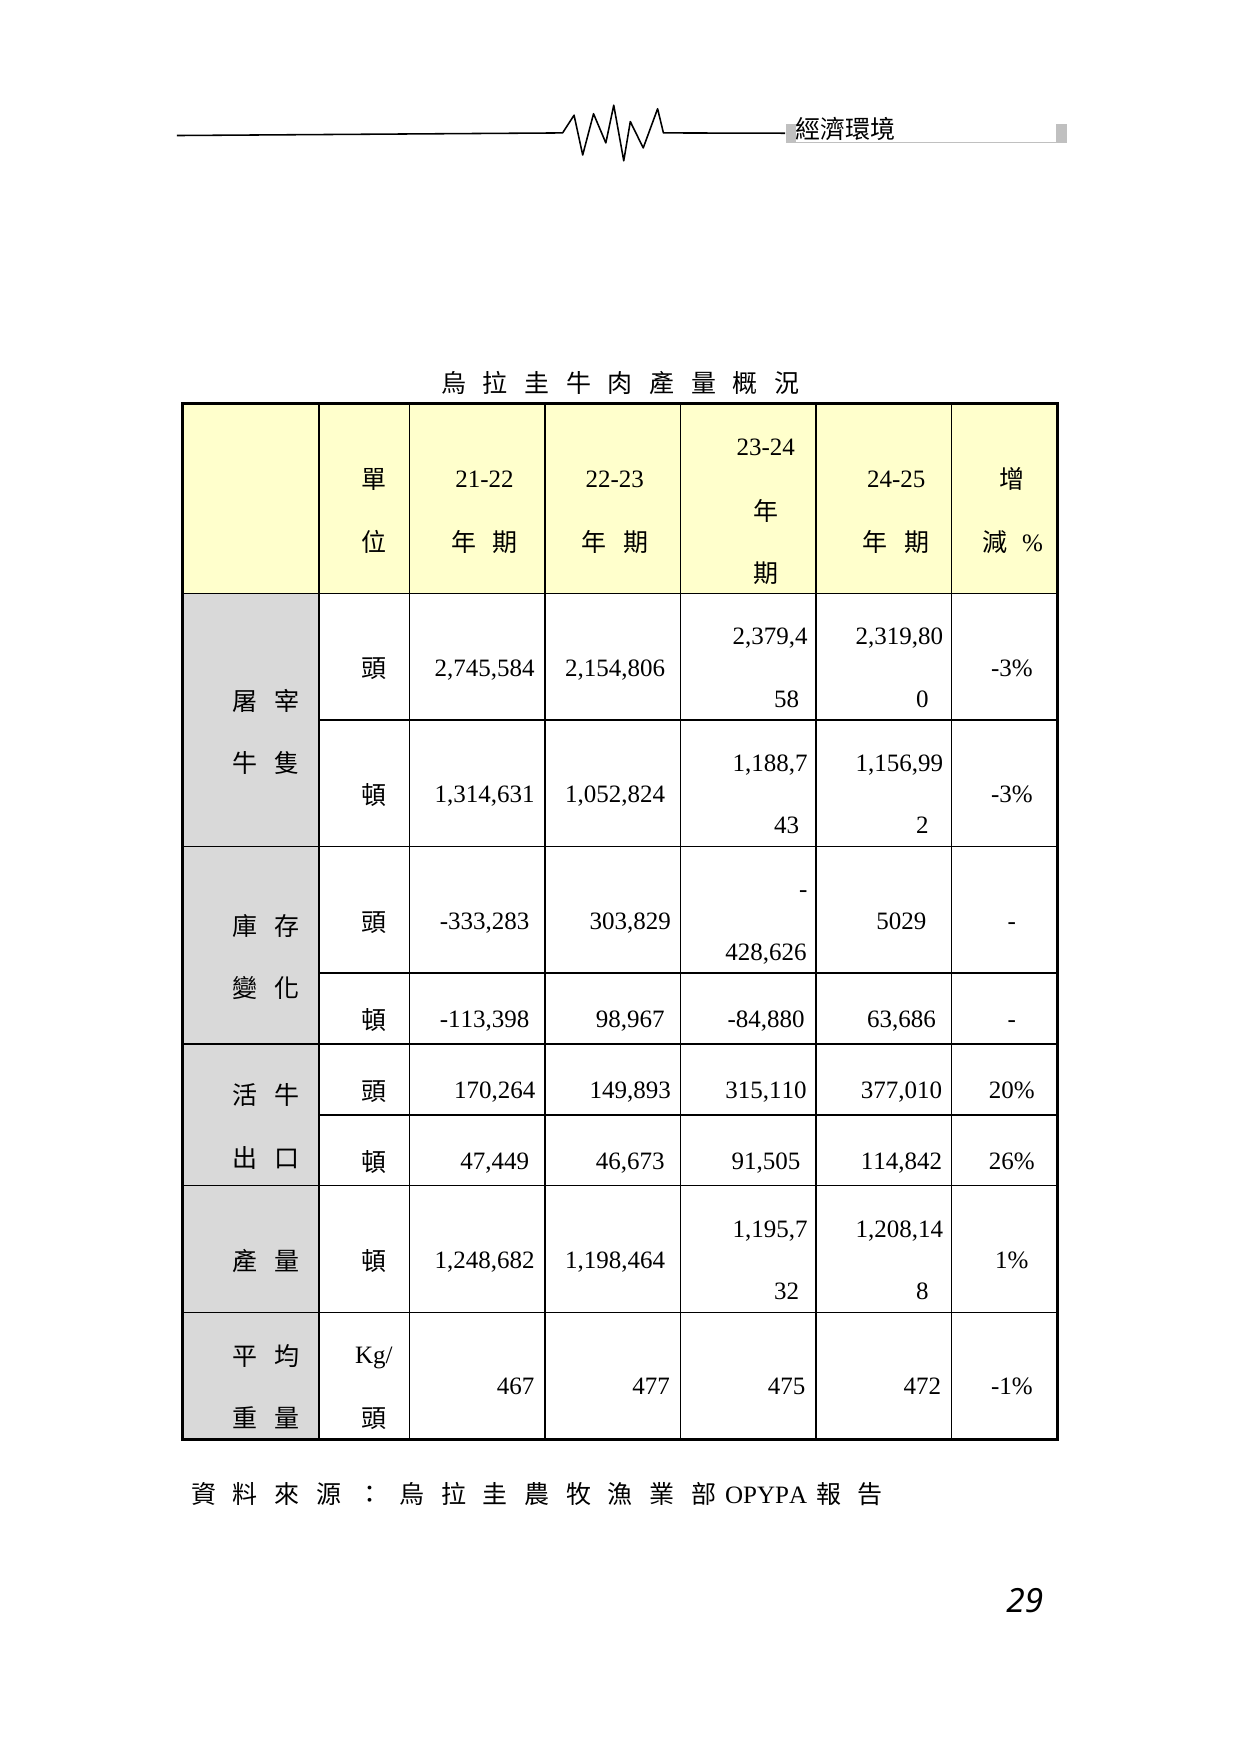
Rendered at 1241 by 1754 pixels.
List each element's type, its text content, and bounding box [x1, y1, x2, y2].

table_header 增減% [952, 405, 1056, 593]
table_cell 活牛出口 [184, 1045, 318, 1185]
table_cell 477 [546, 1313, 680, 1438]
table_cell 98,967 [546, 974, 680, 1043]
text 資料來源：烏拉圭農牧漁業部OPYPA報告 [183, 1441, 1058, 1503]
table_cell 46,673 [546, 1116, 680, 1185]
table_header [184, 405, 318, 593]
table_header 24-25年期 [817, 405, 951, 593]
table_header 單位 [320, 405, 409, 593]
table_cell 1,198,464 [546, 1186, 680, 1311]
table_cell Kg/頭 [320, 1313, 409, 1438]
table_cell 2,379,458 [681, 594, 815, 719]
table_cell 頭 [320, 1045, 409, 1114]
table_cell 2,319,800 [817, 594, 951, 719]
table_cell 頓 [320, 974, 409, 1043]
table_cell 475 [681, 1313, 815, 1438]
table_cell 377,010 [817, 1045, 951, 1114]
table_cell -113,398 [410, 974, 544, 1043]
table_cell 91,505 [681, 1116, 815, 1185]
table_header 22-23年期 [546, 405, 680, 593]
table_cell 1% [952, 1186, 1056, 1311]
table_cell 產量 [184, 1186, 318, 1311]
table_cell 63,686 [817, 974, 951, 1043]
table_cell 1,156,992 [817, 721, 951, 846]
table_cell 頓 [320, 721, 409, 846]
table_cell 5029 [817, 847, 951, 972]
table_cell -428,626 [681, 847, 815, 972]
table_cell 20% [952, 1045, 1056, 1114]
table_cell -3% [952, 594, 1056, 719]
table_cell 頭 [320, 594, 409, 719]
table_cell 1,314,631 [410, 721, 544, 846]
table_cell -1% [952, 1313, 1056, 1438]
table_cell 1,195,732 [681, 1186, 815, 1311]
table_cell 467 [410, 1313, 544, 1438]
table_cell 庫存變化 [184, 847, 318, 1043]
table_cell 47,449 [410, 1116, 544, 1185]
table_cell - [952, 974, 1056, 1043]
table_cell 472 [817, 1313, 951, 1438]
table_header 21-22年期 [410, 405, 544, 593]
table_header 23-24年期 [681, 405, 815, 593]
table_cell 114,842 [817, 1116, 951, 1185]
table_cell -3% [952, 721, 1056, 846]
text 烏拉圭牛肉產量概況 [183, 339, 1058, 402]
table_cell 149,893 [546, 1045, 680, 1114]
table_cell 1,208,148 [817, 1186, 951, 1311]
table_cell 2,154,806 [546, 594, 680, 719]
table_cell 26% [952, 1116, 1056, 1185]
table_cell -84,880 [681, 974, 815, 1043]
table_cell - [952, 847, 1056, 972]
table_cell 頭 [320, 847, 409, 972]
table_cell 315,110 [681, 1045, 815, 1114]
table_cell 303,829 [546, 847, 680, 972]
table_cell 170,264 [410, 1045, 544, 1114]
table_cell -333,283 [410, 847, 544, 972]
table_cell 1,188,743 [681, 721, 815, 846]
table_cell 頓 [320, 1186, 409, 1311]
table_cell 2,745,584 [410, 594, 544, 719]
table_cell 平均重量 [184, 1313, 318, 1438]
table_cell 1,052,824 [546, 721, 680, 846]
table_cell 屠宰牛隻 [184, 594, 318, 846]
table_cell 1,248,682 [410, 1186, 544, 1311]
table_cell 頓 [320, 1116, 409, 1185]
